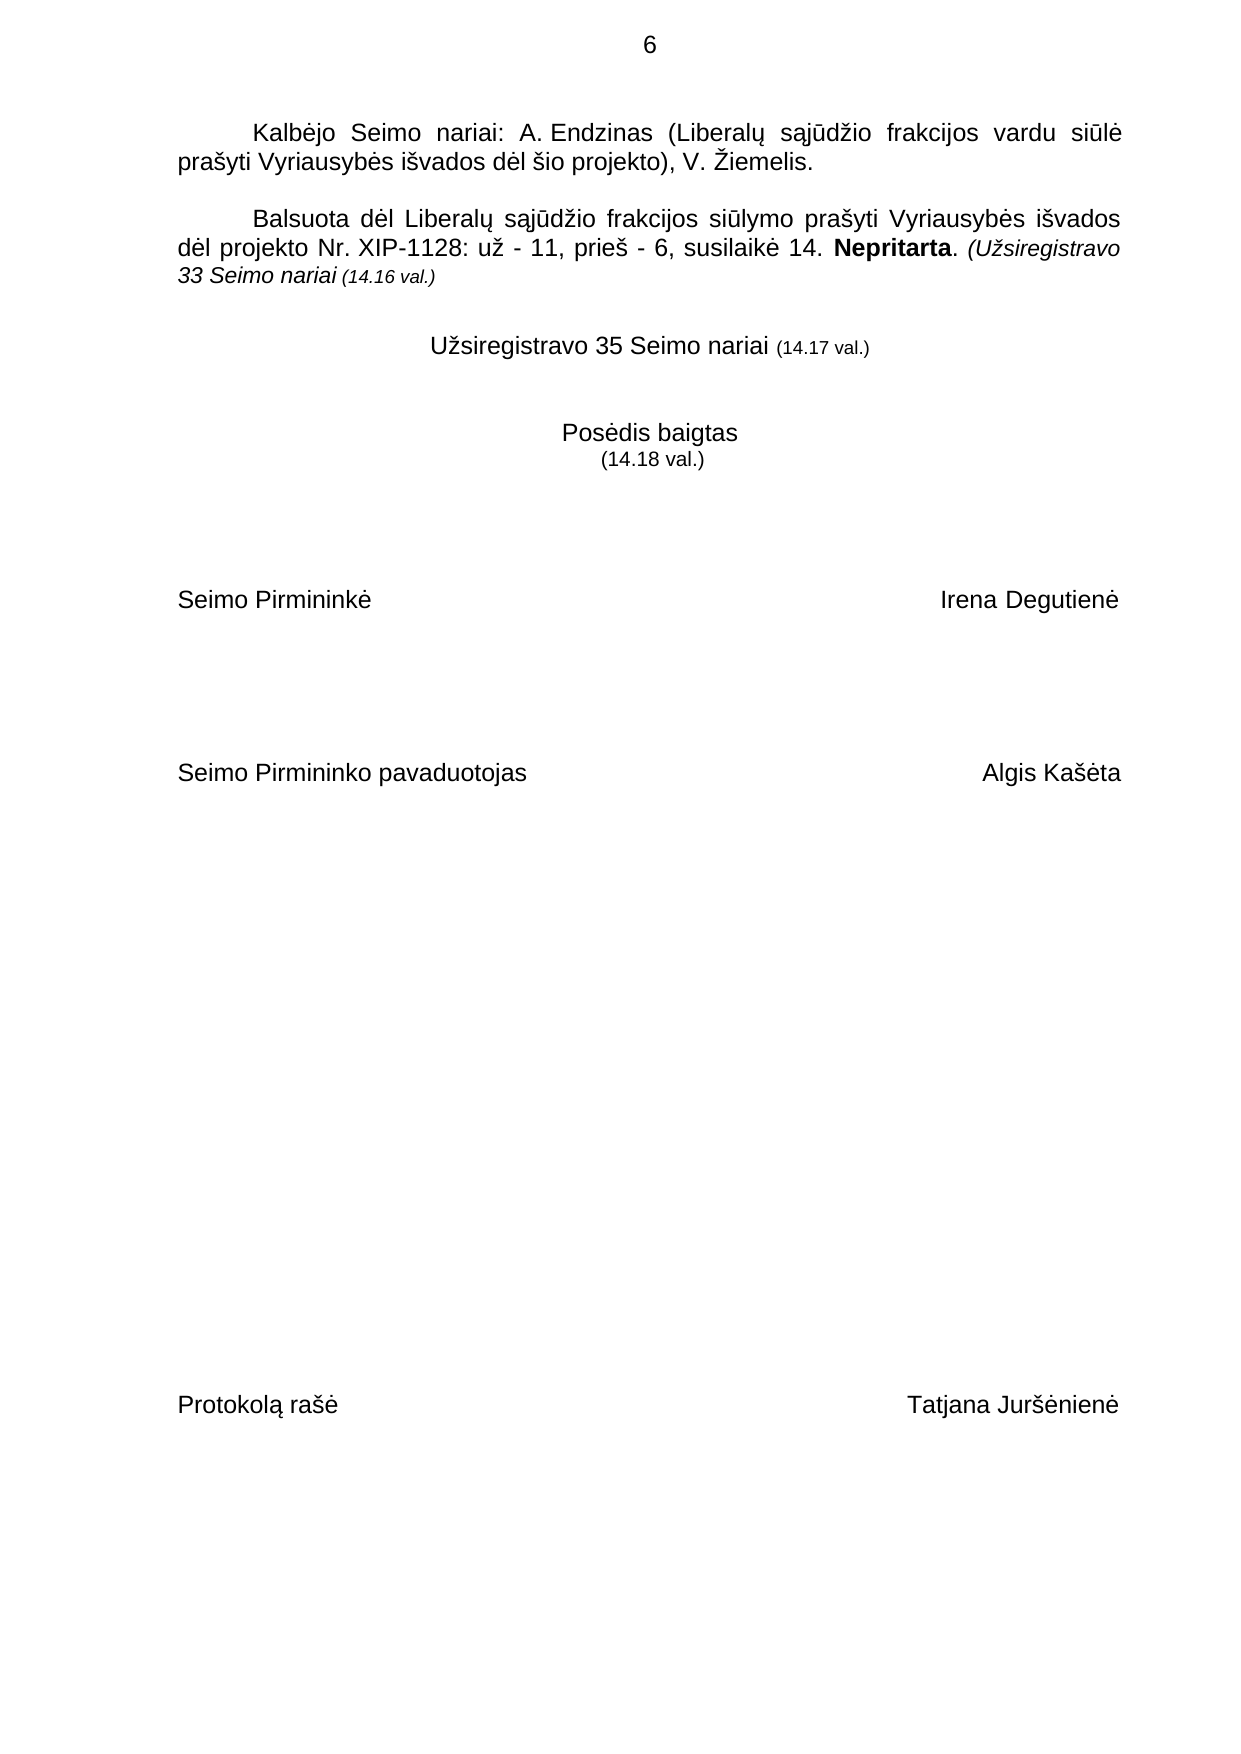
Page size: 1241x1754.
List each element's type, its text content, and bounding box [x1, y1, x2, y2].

text Seimo Pirmininkė Irena Degutienė [177, 585, 1122, 614]
text Balsuota dėl Liberalų sąjūdžio frakcijos siūlymo prašyti Vyriausybės išvados dėl projekto Nr. XIP-1128: už - 11, prieš - 6, susilaikė 14. Nepritarta. (Užsiregistravo 33 Seimo nariai (14.16 val.) [177, 204, 1122, 288]
text Protokolą rašė Tatjana Juršėnienė [177, 1390, 1122, 1419]
text (14.18 val.) [177, 446, 1122, 470]
text Seimo Pirmininko pavaduotojas Algis Kašėta [177, 758, 1122, 787]
text Užsiregistravo 35 Seimo nariai (14.17 val.) [177, 331, 1122, 360]
text Posėdis baigtas [177, 418, 1122, 446]
text Kalbėjo Seimo nariai: A. Endzinas (Liberalų sąjūdžio frakcijos vardu siūlė prašyti Vyriausybės išvados dėl šio projekto), V. Žiemelis. [177, 118, 1122, 176]
